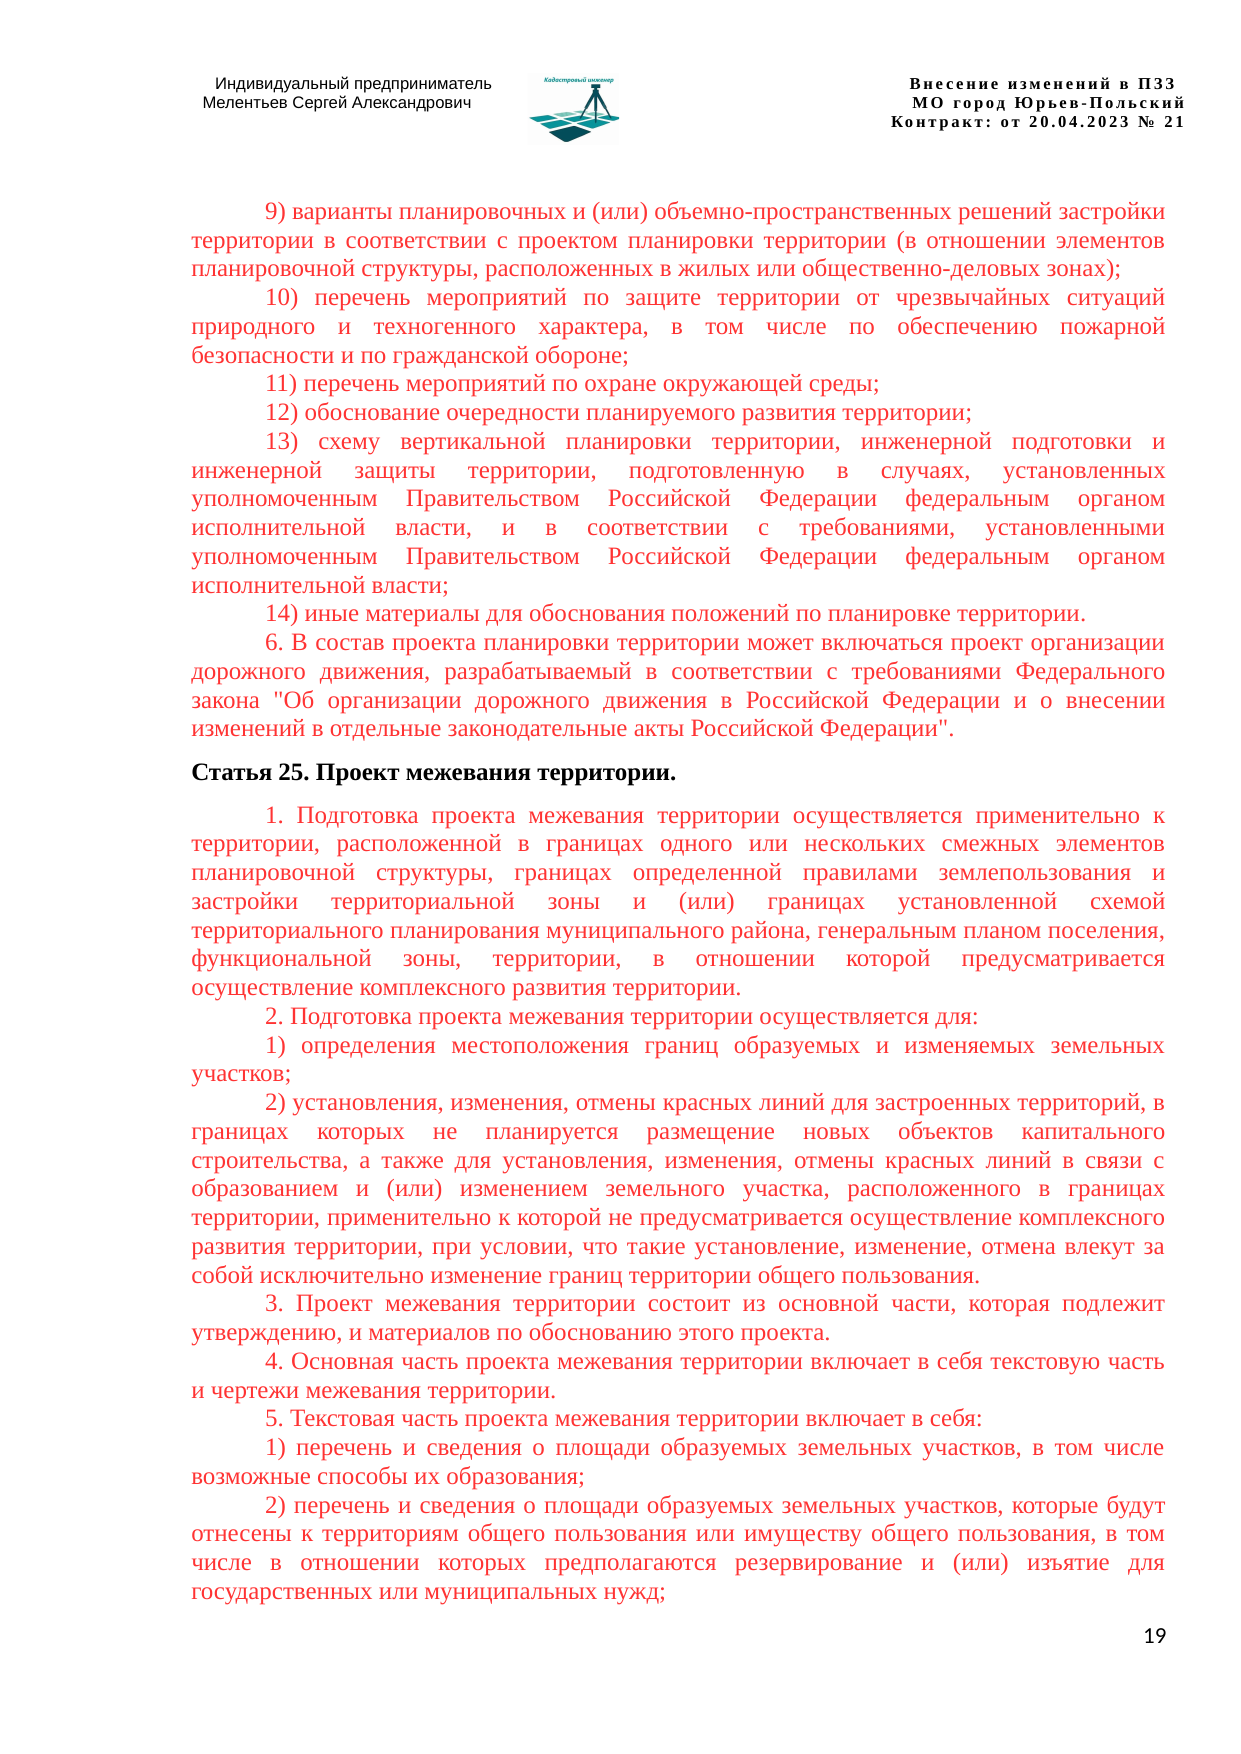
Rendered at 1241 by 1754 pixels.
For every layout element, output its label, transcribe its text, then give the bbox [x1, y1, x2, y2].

text 14) иные материалы для обоснования положений по планировке территории. [191, 598, 1166, 627]
text 1) перечень и сведения о площади образуемых земельных участков, в том числе возможные способы их образования; [191, 1432, 1166, 1490]
text 2) перечень и сведения о площади образуемых земельных участков, которые будут отнесены к территориям общего пользования или имуществу общего пользования, в том числе в отношении которых предполагаются резервирование и (или) изъятие для государственных или муниципальных нужд; [191, 1490, 1166, 1605]
text 11) перечень мероприятий по охране окружающей среды; [191, 368, 1166, 397]
text 3. Проект межевания территории состоит из основной части, которая подлежит утверждению, и материалов по обоснованию этого проекта. [191, 1288, 1166, 1346]
text 12) обоснование очередности планируемого развития территории; [191, 397, 1166, 426]
text 5. Текстовая часть проекта межевания территории включает в себя: [191, 1403, 1166, 1432]
text 9) варианты планировочных и (или) объемно-пространственных решений застройки территории в соответствии с проектом планировки территории (в отношении элементов планировочной структуры, расположенных в жилых или общественно-деловых зонах); [191, 196, 1166, 282]
picture [527, 73, 620, 145]
text 1) определения местоположения границ образуемых и изменяемых земельных участков; [191, 1030, 1166, 1087]
text 4. Основная часть проекта межевания территории включает в себя текстовую часть и чертежи межевания территории. [191, 1346, 1166, 1403]
text 13) схему вертикальной планировки территории, инженерной подготовки и инженерной защиты территории, подготовленную в случаях, установленных уполномоченным Правительством Российской Федерации федеральным органом исполнительной власти, и в соответствии с требованиями, установленными уполномоченным Правительством Российской Федерации федеральным органом исполнительной власти; [191, 426, 1166, 598]
text 2) установления, изменения, отмены красных линий для застроенных территорий, в границах которых не планируется размещение новых объектов капитального строительства, а также для установления, изменения, отмены красных линий в связи с образованием и (или) изменением земельного участка, расположенного в границах территории, применительно к которой не предусматривается осуществление комплексного развития территории, при условии, что такие установление, изменение, отмена влекут за собой исключительно изменение границ территории общего пользования. [191, 1087, 1166, 1288]
text 10) перечень мероприятий по защите территории от чрезвычайных ситуаций природного и техногенного характера, в том числе по обеспечению пожарной безопасности и по гражданской обороне; [191, 282, 1166, 368]
text 1. Подготовка проекта межевания территории осуществляется применительно к территории, расположенной в границах одного или нескольких смежных элементов планировочной структуры, границах определенной правилами землепользования и застройки территориальной зоны и (или) границах установленной схемой территориального планирования муниципального района, генеральным планом поселения, функциональной зоны, территории, в отношении которой предусматривается осуществление комплексного развития территории. [191, 800, 1166, 1001]
text Статья 25. Проект межевания территории. [191, 757, 1166, 785]
text 6. В состав проекта планировки территории может включаться проект организации дорожного движения, разрабатываемый в соответствии с требованиями Федерального закона "Об организации дорожного движения в Российской Федерации и о внесении изменений в отдельные законодательные акты Российской Федерации". [191, 627, 1166, 742]
text 2. Подготовка проекта межевания территории осуществляется для: [191, 1001, 1166, 1030]
